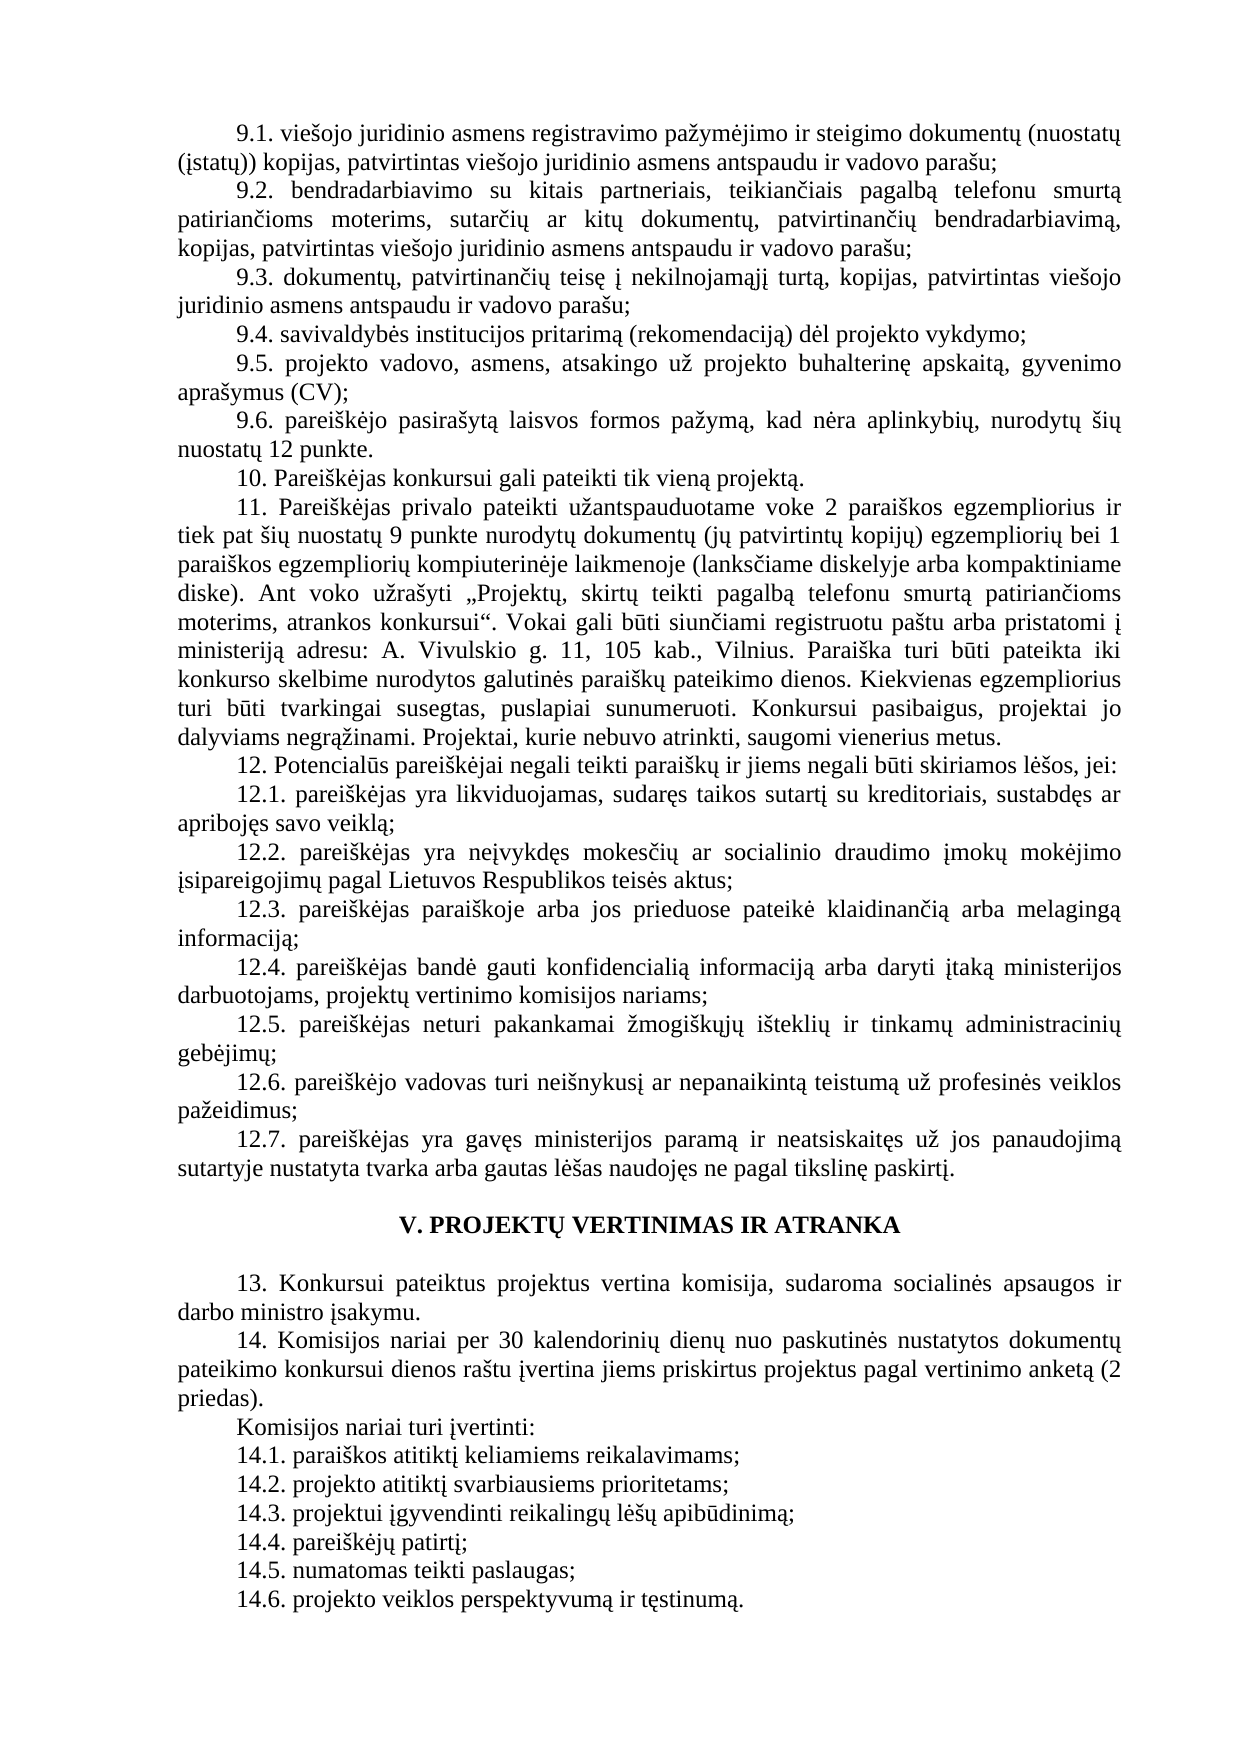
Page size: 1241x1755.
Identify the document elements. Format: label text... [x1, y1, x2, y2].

text 12.7. pareiškėjas yra gavęs ministerijos paramą ir neatsiskaitęs už jos panaudojimą sutartyje nustatyta tvarka arba gautas lėšas naudojęs ne pagal tikslinę paskirtį. [177, 1124, 1122, 1182]
text 12.3. pareiškėjas paraiškoje arba jos prieduose pateikė klaidinančią arba melagingą informaciją; [177, 894, 1122, 952]
text 9.5. projekto vadovo, asmens, atsakingo už projekto buhalterinę apskaitą, gyvenimo aprašymus (CV); [177, 348, 1122, 406]
text 9.6. pareiškėjo pasirašytą laisvos formos pažymą, kad nėra aplinkybių, nurodytų šių nuostatų 12 punkte. [177, 406, 1122, 463]
text V. PROJEKTŲ VERTINIMAS IR ATRANKA [177, 1211, 1122, 1239]
text 9.2. bendradarbiavimo su kitais partneriais, teikiančiais pagalbą telefonu smurtą patiriančioms moterims, sutarčių ar kitų dokumentų, patvirtinančių bendradarbiavimą, kopijas, patvirtintas viešojo juridinio asmens antspaudu ir vadovo parašu; [177, 176, 1122, 262]
text 14.5. numatomas teikti paslaugas; [177, 1556, 1122, 1584]
text 9.4. savivaldybės institucijos pritarimą (rekomendaciją) dėl projekto vykdymo; [177, 319, 1122, 348]
text 12.5. pareiškėjas neturi pakankamai žmogiškųjų išteklių ir tinkamų administracinių gebėjimų; [177, 1009, 1122, 1067]
text 12.4. pareiškėjas bandė gauti konfidencialią informaciją arba daryti įtaką ministerijos darbuotojams, projektų vertinimo komisijos nariams; [177, 952, 1122, 1009]
text 14.2. projekto atitiktį svarbiausiems prioritetams; [177, 1469, 1122, 1498]
text 12.2. pareiškėjas yra neįvykdęs mokesčių ar socialinio draudimo įmokų mokėjimo įsipareigojimų pagal Lietuvos Respublikos teisės aktus; [177, 837, 1122, 894]
text 14.6. projekto veiklos perspektyvumą ir tęstinumą. [177, 1584, 1122, 1613]
text 11. Pareiškėjas privalo pateikti užantspauduotame voke 2 paraiškos egzempliorius ir tiek pat šių nuostatų 9 punkte nurodytų dokumentų (jų patvirtintų kopijų) egzempliorių bei 1 paraiškos egzempliorių kompiuterinėje laikmenoje (lanksčiame diskelyje arba kompaktiniame diske). Ant voko užrašyti „Projektų, skirtų teikti pagalbą telefonu smurtą patiriančioms moterims, atrankos konkursui“. Vokai gali būti siunčiami registruotu paštu arba pristatomi į ministeriją adresu: A. Vivulskio g. 11, 105 kab., Vilnius. Paraiška turi būti pateikta iki konkurso skelbime nurodytos galutinės paraiškų pateikimo dienos. Kiekvienas egzempliorius turi būti tvarkingai susegtas, puslapiai sunumeruoti. Konkursui pasibaigus, projektai jo dalyviams negrąžinami. Projektai, kurie nebuvo atrinkti, saugomi vienerius metus. [177, 492, 1122, 751]
text 14.3. projektui įgyvendinti reikalingų lėšų apibūdinimą; [177, 1498, 1122, 1527]
text 12.6. pareiškėjo vadovas turi neišnykusį ar nepanaikintą teistumą už profesinės veiklos pažeidimus; [177, 1067, 1122, 1124]
text 14.4. pareiškėjų patirtį; [177, 1527, 1122, 1556]
text Komisijos nariai turi įvertinti: [177, 1412, 1122, 1441]
text 12.1. pareiškėjas yra likviduojamas, sudaręs taikos sutartį su kreditoriais, sustabdęs ar apribojęs savo veiklą; [177, 779, 1122, 837]
text 9.1. viešojo juridinio asmens registravimo pažymėjimo ir steigimo dokumentų (nuostatų (įstatų)) kopijas, patvirtintas viešojo juridinio asmens antspaudu ir vadovo parašu; [177, 118, 1122, 176]
text 14. Komisijos nariai per 30 kalendorinių dienų nuo paskutinės nustatytos dokumentų pateikimo konkursui dienos raštu įvertina jiems priskirtus projektus pagal vertinimo anketą (2 priedas). [177, 1326, 1122, 1412]
text 9.3. dokumentų, patvirtinančių teisę į nekilnojamąjį turtą, kopijas, patvirtintas viešojo juridinio asmens antspaudu ir vadovo parašu; [177, 262, 1122, 319]
text 12. Potencialūs pareiškėjai negali teikti paraiškų ir jiems negali būti skiriamos lėšos, jei: [177, 751, 1122, 779]
text 14.1. paraiškos atitiktį keliamiems reikalavimams; [177, 1441, 1122, 1469]
text 10. Pareiškėjas konkursui gali pateikti tik vieną projektą. [177, 463, 1122, 492]
text 13. Konkursui pateiktus projektus vertina komisija, sudaroma socialinės apsaugos ir darbo ministro įsakymu. [177, 1268, 1122, 1326]
